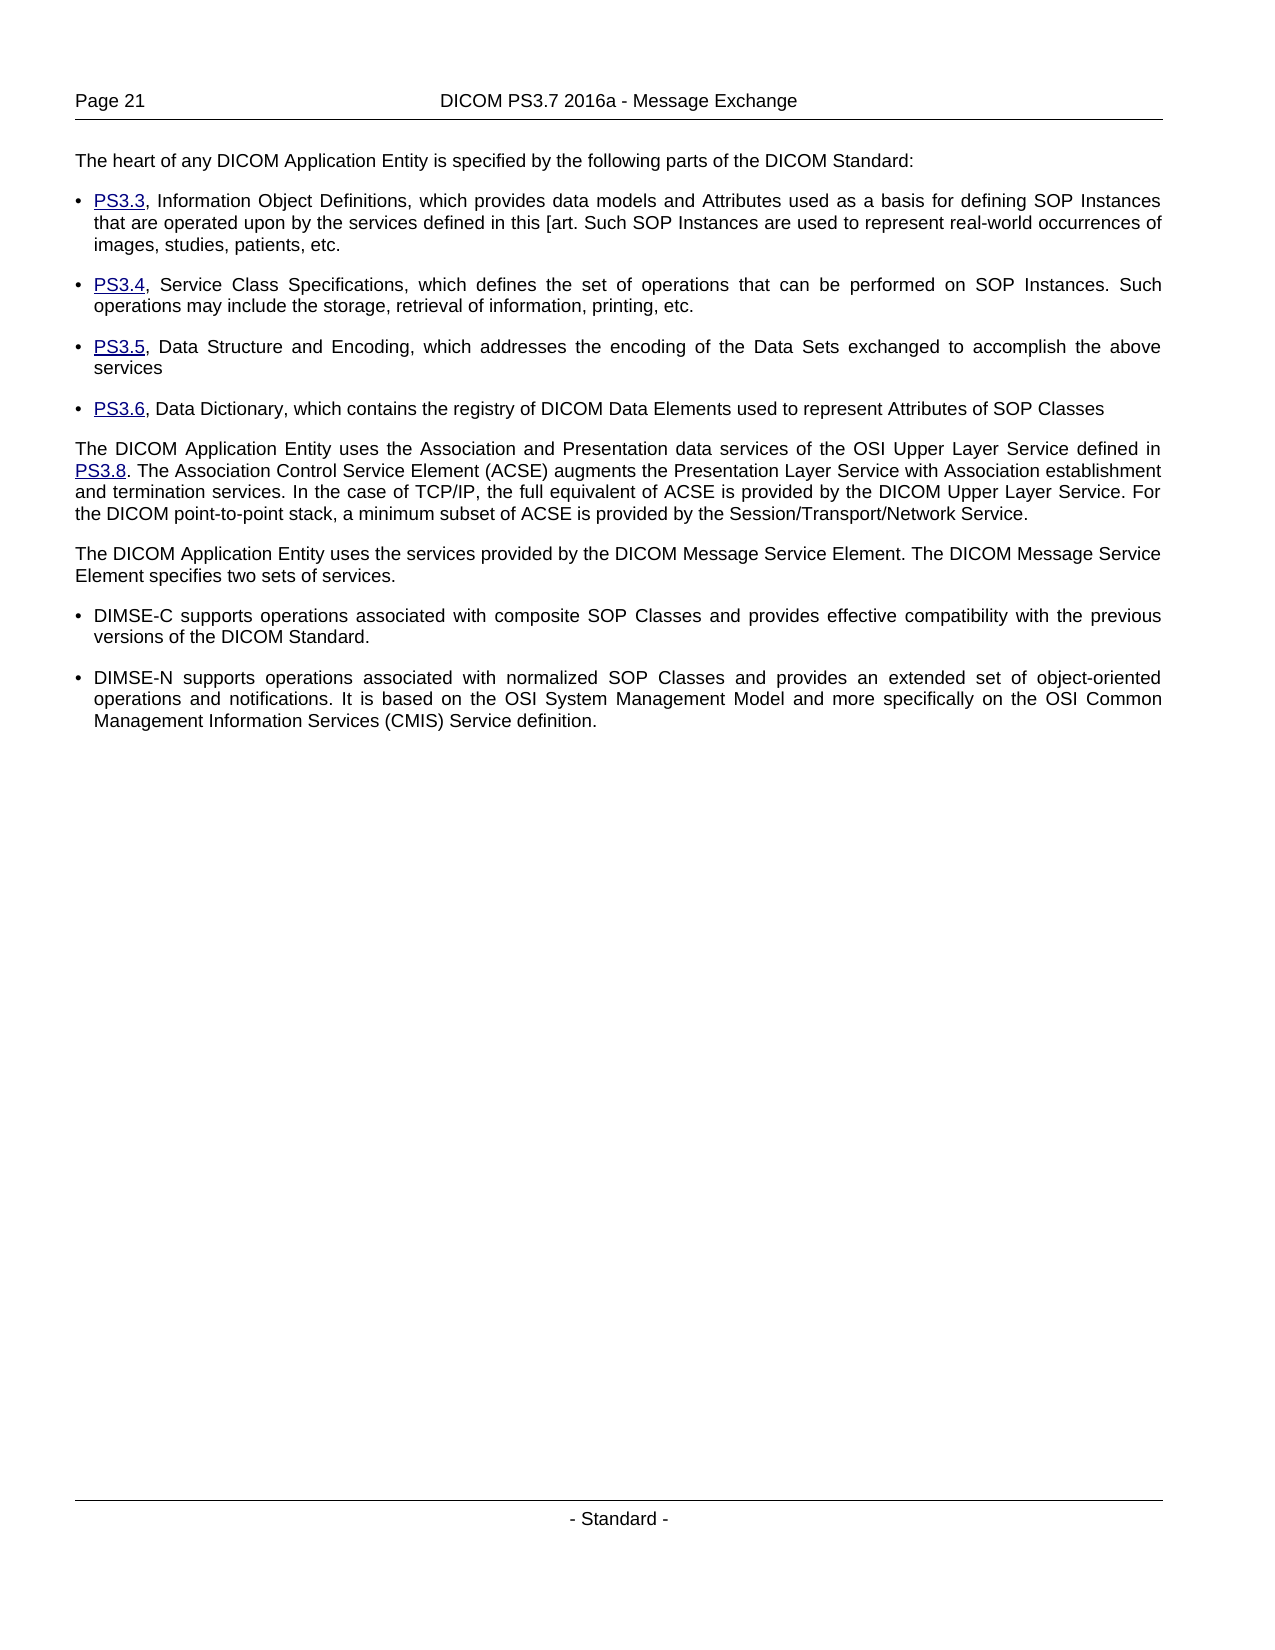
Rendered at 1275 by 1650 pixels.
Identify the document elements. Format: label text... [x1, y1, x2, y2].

list DIMSE-N supports operations associated with normalized SOP Classes and provides an extended set of object-oriented operations and notifications. It is based on the OSI System Management Model and more specifically on the OSI Common Management Information Services (CMIS) Service definition. [75, 667, 1162, 731]
list PS3.3, Information Object Definitions, which provides data models and Attributes used as a basis for defining SOP Instances that are operated upon by the services defined in this [art. Such SOP Instances are used to represent real-world occurrences of images, studies, patients, etc. [75, 190, 1162, 255]
text The DICOM Application Entity uses the Association and Presentation data services of the OSI Upper Layer Service defined in PS3.8. The Association Control Service Element (ACSE) augments the Presentation Layer Service with Association establishment and termination services. In the case of TCP/IP, the full equivalent of ACSE is provided by the DICOM Upper Layer Service. For the DICOM point-to-point stack, a minimum subset of ACSE is provided by the Session/Transport/Network Service. [75, 438, 1162, 524]
list PS3.5, Data Structure and Encoding, which addresses the encoding of the Data Sets exchanged to accomplish the above services [75, 336, 1162, 379]
text The DICOM Application Entity uses the services provided by the DICOM Message Service Element. The DICOM Message Service Element specifies two sets of services. [75, 543, 1162, 586]
list PS3.6, Data Dictionary, which contains the registry of DICOM Data Elements used to represent Attributes of SOP Classes [75, 397, 1162, 419]
text The heart of any DICOM Application Entity is specified by the following parts of the DICOM Standard: [75, 150, 1162, 172]
list PS3.4, Service Class Specifications, which defines the set of operations that can be performed on SOP Instances. Such operations may include the storage, retrieval of information, printing, etc. [75, 274, 1162, 317]
list DIMSE-C supports operations associated with composite SOP Classes and provides effective compatibility with the previous versions of the DICOM Standard. [75, 605, 1162, 648]
